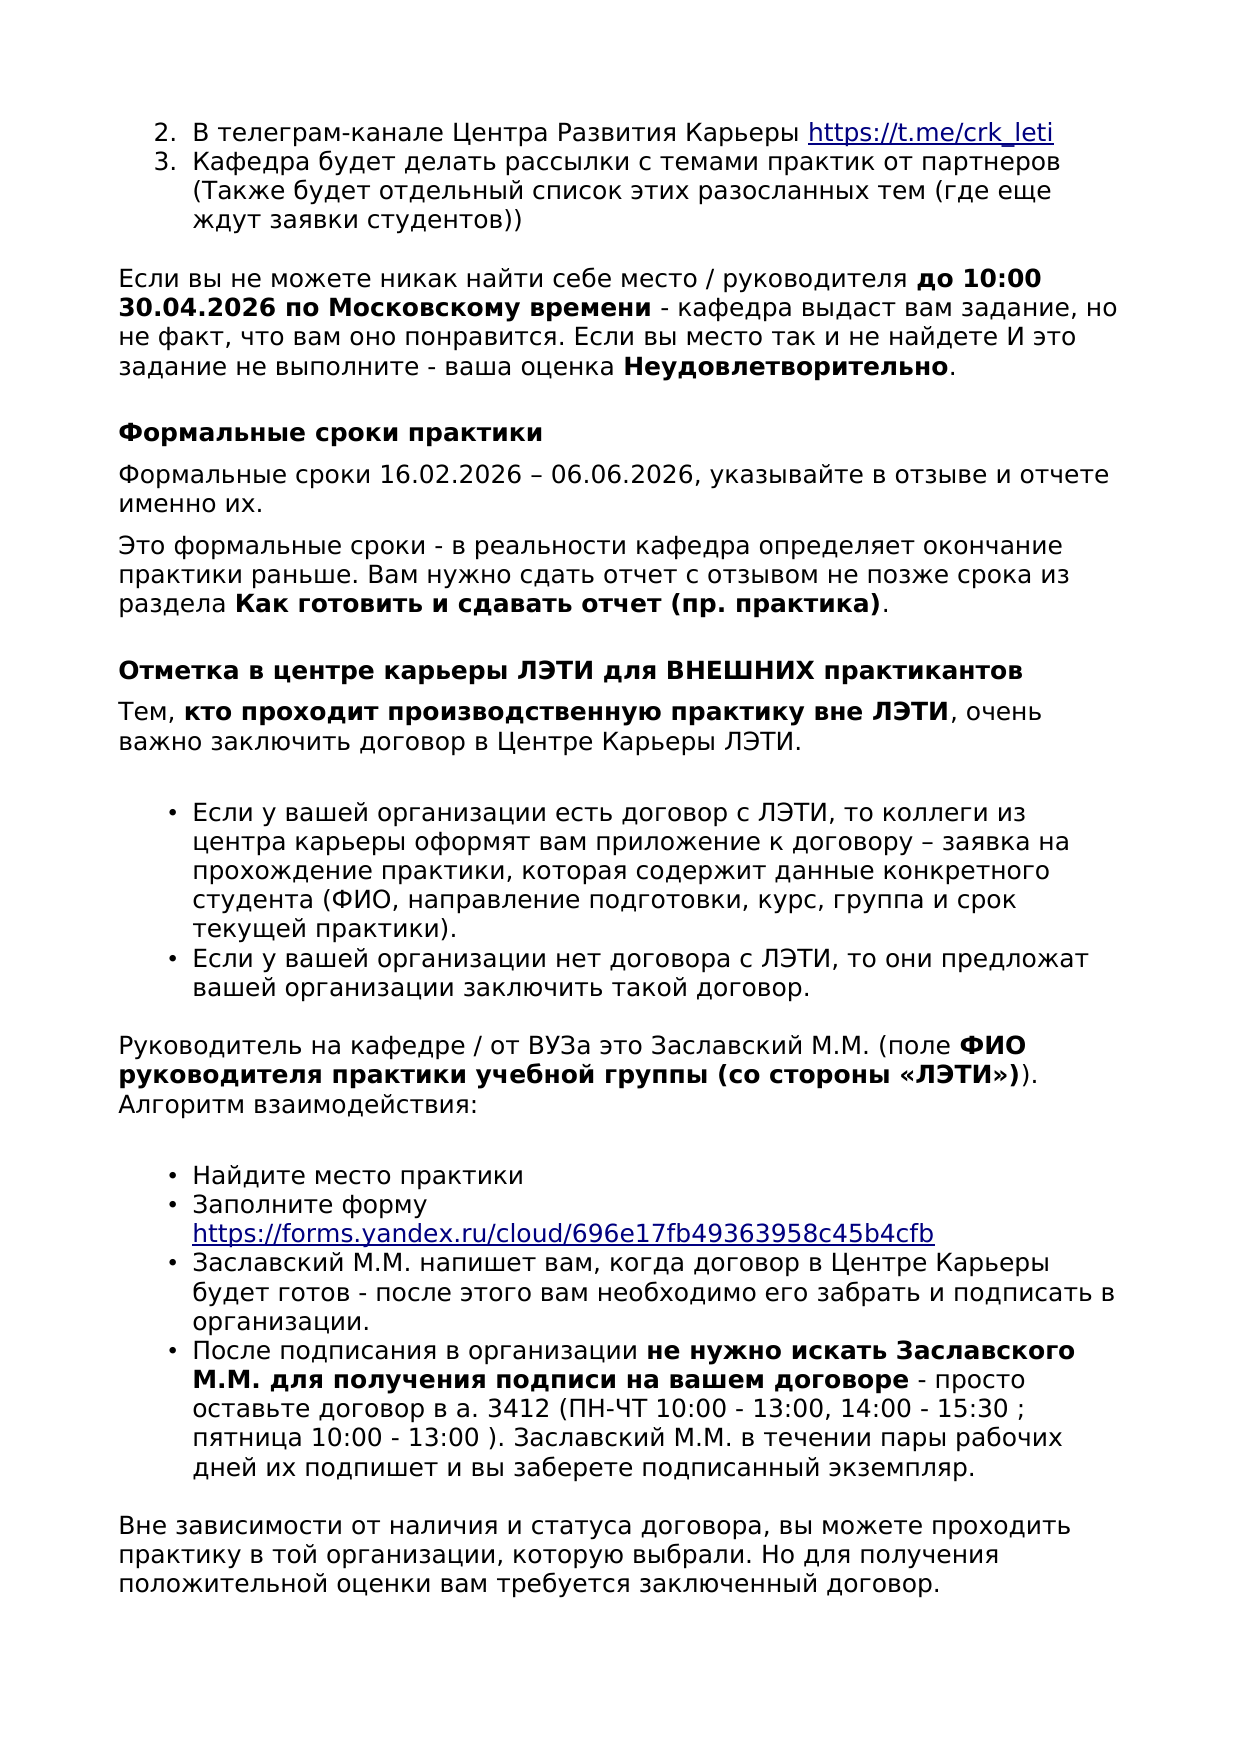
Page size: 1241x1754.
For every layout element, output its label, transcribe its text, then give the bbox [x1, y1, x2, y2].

list Кафедра будет делать рассылки с темами практик от партнеров (Также будет отдельный список этих разосланных тем (где еще ждут заявки студентов)) [177, 147, 1122, 235]
text Если вы не можете никак найти себе место / руководителя до 10:00 30.04.2026 по Московскому времени - кафедра выдаст вам задание, но не факт, что вам оно понравится. Если вы место так и не найдете И это задание не выполните - ваша оценка Неудовлетворительно. [118, 264, 1122, 381]
list Заполните форму https://forms.yandex.ru/cloud/696e17fb49363958c45b4cfb [177, 1190, 1122, 1248]
list После подписания в организации не нужно искать Заславского М.М. для получения подписи на вашем договоре - просто оставьте договор в а. 3412 (ПН-ЧТ 10:00 - 13:00, 14:00 - 15:30 ; пятница 10:00 - 13:00 ). Заславский М.М. в течении пары рабочих дней их подпишет и вы заберете подписанный экземпляр. [177, 1336, 1122, 1482]
text Формальные сроки 16.02.2026 – 06.06.2026, указывайте в отзыве и отчете именно их. [118, 460, 1122, 518]
list Заславский М.М. напишет вам, когда договор в Центре Карьеры будет готов - после этого вам необходимо его забрать и подписать в организации. [177, 1248, 1122, 1336]
text Руководитель на кафедре / от ВУЗа это Заславский М.М. (поле ФИО руководителя практики учебной группы (со стороны «ЛЭТИ»)). Алгоритм взаимодействия: [118, 1032, 1122, 1119]
subtitle Формальные сроки практики [118, 418, 1122, 448]
list Найдите место практики [177, 1161, 1122, 1190]
text Тем, кто проходит производственную практику вне ЛЭТИ, очень важно заключить договор в Центре Карьеры ЛЭТИ. [118, 698, 1122, 756]
text Это формальные сроки - в реальности кафедра определяет окончание практики раньше. Вам нужно сдать отчет с отзывом не позже срока из раздела Как готовить и сдавать отчет (пр. практика). [118, 531, 1122, 618]
subtitle Отметка в центре карьеры ЛЭТИ для ВНЕШНИХ практикантов [118, 656, 1122, 685]
list В телеграм-канале Центра Развития Карьеры https://t.me/crk_leti [177, 118, 1122, 147]
list Если у вашей организации нет договора с ЛЭТИ, то они предложат вашей организации заключить такой договор. [177, 944, 1122, 1002]
text Вне зависимости от наличия и статуса договора, вы можете проходить практику в той организации, которую выбрали. Но для получения положительной оценки вам требуется заключенный договор. [118, 1511, 1122, 1599]
list Если у вашей организации есть договор с ЛЭТИ, то коллеги из центра карьеры оформят вам приложение к договору – заявка на прохождение практики, которая содержит данные конкретного студента (ФИО, направление подготовки, курс, группа и срок текущей практики). [177, 798, 1122, 944]
